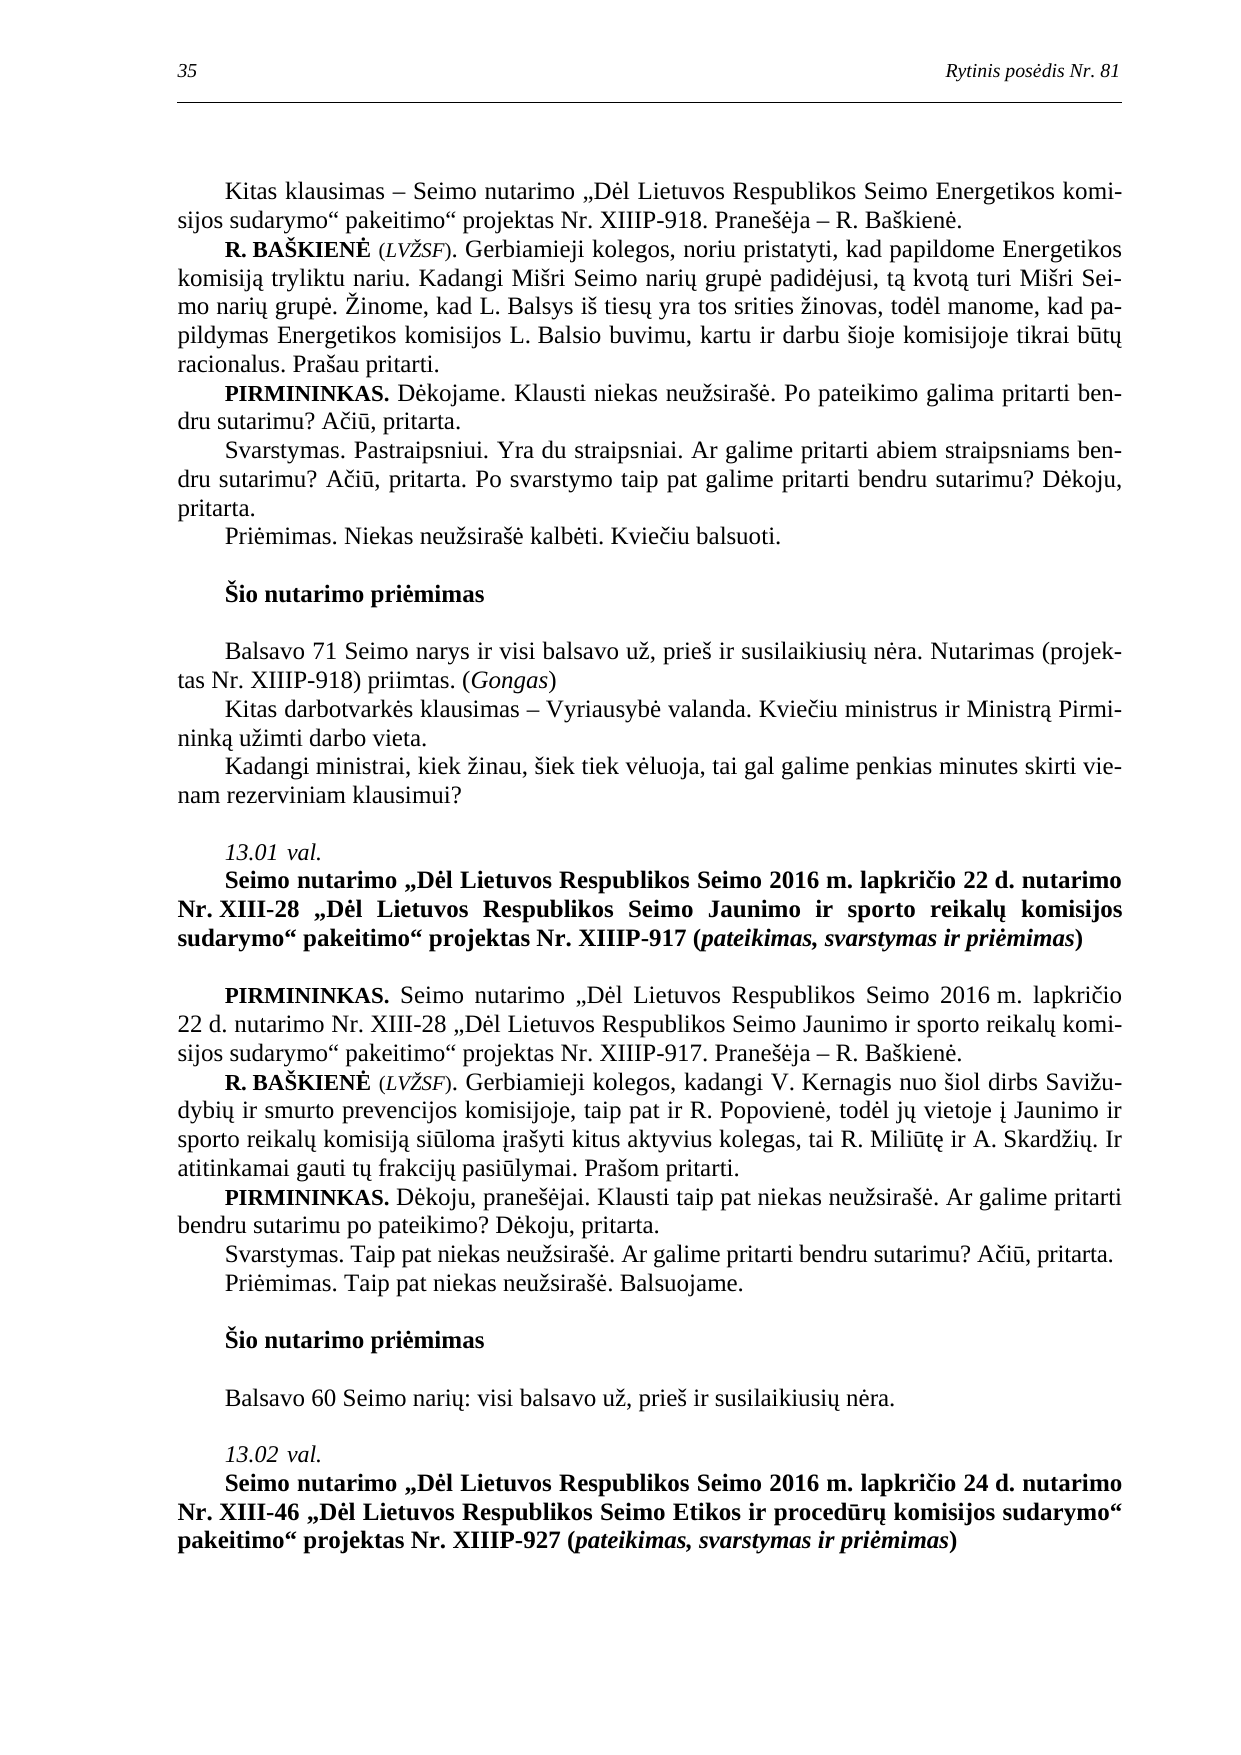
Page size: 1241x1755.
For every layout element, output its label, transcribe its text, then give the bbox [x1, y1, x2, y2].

text Sei­mo nu­ta­ri­mo „Dėl Lie­tu­vos Res­pub­li­kos Seimo 2016 m. lap­kri­čio 22 d. nu­ta­ri­mo Nr. XIII-28 „Dėl Lie­tu­vos Res­pub­li­kos Sei­mo Jau­ni­mo ir spor­to rei­ka­lų ko­mi­si­jos sudary­mo“ pa­kei­ti­mo“ pro­jek­tas Nr. XIIIP-917 (pa­tei­ki­mas, svars­ty­mas ir pri­ėmi­mas) [177, 865, 1122, 952]
text 13.01 val. [224, 838, 1122, 865]
text PIRMININKAS. Dė­ko­ju, pra­ne­šė­jai. Klaus­ti taip pat nie­kas ne­už­si­ra­šė. Ar ga­li­me pri­tar­ti ben­dru su­ta­ri­mu po pa­tei­ki­mo? Dė­ko­ju, pri­tar­ta. [177, 1182, 1122, 1239]
text R. BAŠKIENĖ (LVŽSF). Ger­bia­mie­ji ko­le­gos, no­riu pri­sta­ty­ti, kad pa­pil­do­me Ener­ge­ti­kos ko­mi­si­ją try­lik­tu na­riu. Ka­dan­gi Miš­ri Sei­mo na­rių gru­pė pa­di­dė­ju­si, tą kvo­tą tu­ri Miš­ri Sei­mo na­rių gru­pė. Ži­no­me, kad L. Bal­sys iš tie­sų yra tos sri­ties ži­no­vas, to­dėl ma­no­me, kad pa­pil­dy­mas Ener­ge­ti­kos ko­mi­si­jos L. Bal­sio bu­vi­mu, kar­tu ir dar­bu šio­je ko­mi­si­jo­je tik­rai bū­tų ra­cio­na­lus. Pra­šau pri­tar­ti. [177, 234, 1122, 378]
text 13.02 val. [224, 1440, 1122, 1468]
text Pri­ėmi­mas. Taip pat nie­kas ne­už­si­ra­šė. Bal­suo­ja­me. [177, 1268, 1122, 1297]
text Svars­ty­mas. Pa­straips­niui. Yra du straips­niai. Ar ga­li­me pri­tar­ti abiem straips­niams ben­dru su­ta­ri­mu? Ačiū, pri­tar­ta. Po svars­ty­mo taip pat ga­li­me pri­tar­ti ben­dru su­ta­ri­mu? Dė­ko­ju, pri­tar­ta. [177, 435, 1122, 521]
text Ki­tas dar­bo­tvarkės klau­si­mas – Vy­riau­sy­bė va­lan­da. Kvie­čiu mi­nist­rus ir Mi­nist­rą Pir­mi­nin­ką už­im­ti dar­bo vie­ta. [177, 694, 1122, 751]
text Pri­ėmi­mas. Nie­kas ne­už­si­ra­šė kal­bė­ti. Kvie­čiu bal­suo­ti. [177, 521, 1122, 550]
text Sei­mo nu­ta­ri­mo „Dėl Lietuvos Respublikos Seimo 2016 m. lapkričio 24 d. nutarimo Nr. XIII-46 „Dėl Lie­tu­vos Res­pub­li­kos Sei­mo Eti­kos ir pro­ce­dū­rų ko­mi­si­jos suda­ry­mo“ pa­kei­ti­mo“ pro­jek­tas Nr. XIIIP-927 (pa­tei­ki­mas, svars­ty­mas ir pri­ėmi­mas) [177, 1468, 1122, 1554]
text R. BAŠKIENĖ (LVŽSF). Ger­bia­mie­ji ko­le­gos, ka­dan­gi V. Ker­na­gis nuo šiol dirbs Sa­vi­žu­dy­bių ir smur­to pre­ven­ci­jos ko­mi­si­jo­je, taip pat ir R. Po­po­vie­nė, to­dėl jų vie­to­je į Jau­ni­mo ir spor­to rei­ka­lų ko­mi­si­ją siū­lo­ma įra­šy­ti ki­tus ak­ty­vius ko­le­gas, tai R. Mi­liū­tę ir A. Skar­džių. Ir ati­tin­ka­mai gau­ti tų frak­ci­jų pa­siū­ly­mai. Pra­šom pri­tar­ti. [177, 1067, 1122, 1182]
text Ka­dan­gi mi­nist­rai, kiek ži­nau, šiek tiek vė­luo­ja, tai gal ga­li­me pen­kias mi­nu­tes skir­ti vie­nam re­zer­vi­niam klau­si­mui? [177, 751, 1122, 809]
text Bal­sa­vo 60 Sei­mo na­rių: vi­si bal­sa­vo už, prieš ir su­si­lai­kiu­sių nė­ra. [177, 1383, 1122, 1412]
text Svars­ty­mas. Taip pat nie­kas ne­už­si­ra­šė. Ar ga­li­me pri­tar­ti ben­dru su­ta­ri­mu? Ačiū, pri­tar­ta. [177, 1239, 1122, 1268]
text PIRMININKAS. Dė­ko­ja­me. Klaus­ti nie­kas ne­už­si­ra­šė. Po pa­tei­ki­mo ga­li­ma pri­tar­ti ben­dru su­ta­ri­mu? Ačiū, pri­tar­ta. [177, 378, 1122, 435]
text Šio nu­ta­ri­mo pri­ėmi­mas [177, 579, 1122, 608]
text Bal­sa­vo 71 Sei­mo na­rys ir vi­si bal­sa­vo už, prieš ir su­si­lai­kiu­sių nė­ra. Nu­ta­ri­mas (pro­jek­tas Nr. XIIIP-918) pri­im­tas. (Gon­gas) [177, 636, 1122, 694]
text Ki­tas klau­si­mas – Sei­mo nu­ta­ri­mo „Dėl Lie­tu­vos Res­pub­li­kos Sei­mo Ener­ge­ti­kos ko­mi­si­jos su­da­ry­mo“ pa­kei­ti­mo“ pro­jek­tas Nr. XIIIP-918. Pra­ne­šė­ja – R. Baš­kie­nė. [177, 176, 1122, 234]
text PIRMININKAS. Sei­mo nu­ta­ri­mo „Dėl Lie­tu­vos Res­pub­li­kos Seimo 2016 m. lap­kri­čio 22 d. nu­ta­ri­mo Nr. XIII-28 „Dėl Lie­tu­vos Res­pub­li­kos Sei­mo Jau­ni­mo ir spor­to rei­ka­lų ko­mi­si­jos su­da­ry­mo“ pa­kei­ti­mo“ pro­jek­tas Nr. XIIIP-917. Pra­ne­šė­ja – R. Baš­kie­nė. [177, 980, 1122, 1067]
text Šio nu­ta­ri­mo pri­ėmi­mas [177, 1325, 1122, 1354]
